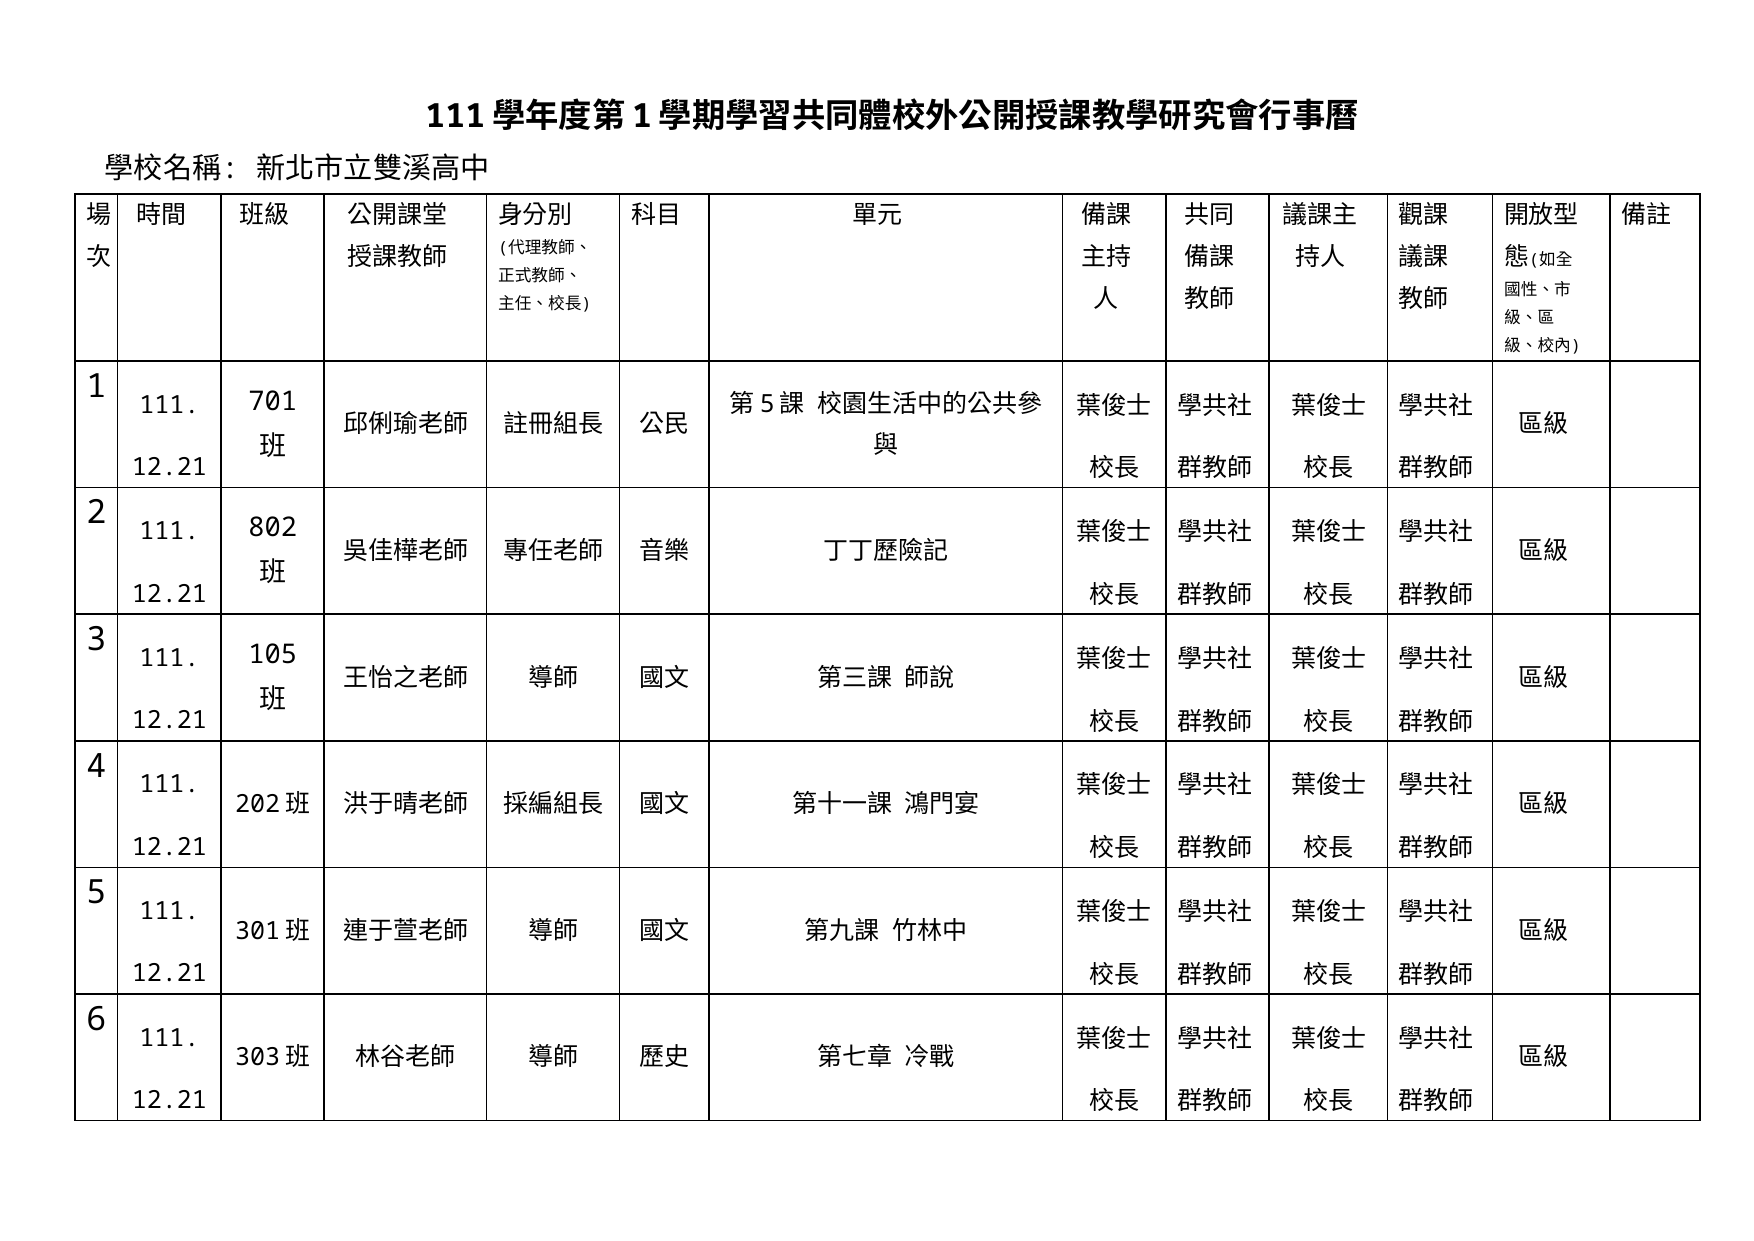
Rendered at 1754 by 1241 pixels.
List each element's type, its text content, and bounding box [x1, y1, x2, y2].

table_cell 學共社群教師 [1388, 742, 1492, 866]
table_cell [1611, 995, 1699, 1119]
table_cell [1611, 362, 1699, 487]
table_cell 學共社群教師 [1388, 615, 1492, 740]
table_cell 111. 12.21 [118, 868, 220, 993]
table_header 單元 [710, 195, 1062, 360]
table_cell 區級 [1493, 742, 1609, 866]
text 學校名稱: 新北市立雙溪高中 [104, 144, 1679, 187]
table_cell [1611, 868, 1699, 993]
table_cell 第九課 竹林中 [710, 868, 1062, 993]
table_cell 5 [76, 868, 117, 993]
table_header 班級 [222, 195, 323, 360]
table_cell 2 [76, 488, 117, 613]
table_cell 葉俊士校長 [1270, 868, 1387, 993]
table_cell 葉俊士校長 [1063, 615, 1165, 740]
table_header 開放型態(如全國性、市級、區級、校內) [1493, 195, 1609, 360]
table_cell [1611, 488, 1699, 613]
table_cell 202班 [222, 742, 323, 866]
table_cell 105班 [222, 615, 323, 740]
table_cell 註冊組長 [487, 362, 619, 487]
table_cell 王怡之老師 [325, 615, 486, 740]
table_cell 學共社群教師 [1388, 868, 1492, 993]
table_cell 301班 [222, 868, 323, 993]
table_cell 學共社群教師 [1167, 995, 1268, 1119]
table_cell 導師 [487, 615, 619, 740]
table_cell 303班 [222, 995, 323, 1119]
table_cell 葉俊士校長 [1270, 615, 1387, 740]
table_cell 葉俊士校長 [1063, 362, 1165, 487]
table_cell 公民 [620, 362, 708, 487]
table_cell 區級 [1493, 995, 1609, 1119]
table_cell 區級 [1493, 868, 1609, 993]
table_header 備註 [1611, 195, 1699, 360]
table_cell 6 [76, 995, 117, 1119]
table_cell 學共社群教師 [1167, 615, 1268, 740]
table_cell 學共社群教師 [1388, 362, 1492, 487]
table_cell 洪于晴老師 [325, 742, 486, 866]
table_cell 連于萱老師 [325, 868, 486, 993]
table_cell 第十一課 鴻門宴 [710, 742, 1062, 866]
table_cell 111. 12.21 [118, 615, 220, 740]
table_header 公開課堂授課教師 [325, 195, 486, 360]
table_cell 111. 12.21 [118, 488, 220, 613]
table_cell 國文 [620, 742, 708, 866]
table_cell 學共社群教師 [1167, 488, 1268, 613]
table_cell 導師 [487, 868, 619, 993]
table_header 共同備課教師 [1167, 195, 1268, 360]
table_cell 葉俊士校長 [1063, 488, 1165, 613]
table_cell 丁丁歷險記 [710, 488, 1062, 613]
table_cell 葉俊士校長 [1063, 742, 1165, 866]
table_cell 第三課 師說 [710, 615, 1062, 740]
table_cell 學共社群教師 [1167, 868, 1268, 993]
table_cell 802班 [222, 488, 323, 613]
table_cell 採編組長 [487, 742, 619, 866]
table_cell 701班 [222, 362, 323, 487]
table_cell 區級 [1493, 488, 1609, 613]
table_cell 林谷老師 [325, 995, 486, 1119]
table_cell 第七章 冷戰 [710, 995, 1062, 1119]
table_cell 專任老師 [487, 488, 619, 613]
table_cell 1 [76, 362, 117, 487]
table_cell 葉俊士校長 [1063, 995, 1165, 1119]
table_cell [1611, 615, 1699, 740]
table_cell 區級 [1493, 362, 1609, 487]
table_header 議課主持人 [1270, 195, 1387, 360]
table_cell 國文 [620, 615, 708, 740]
table_cell 111. 12.21 [118, 742, 220, 866]
table_header 時間 [118, 195, 220, 360]
table_cell 葉俊士校長 [1063, 868, 1165, 993]
table_cell 區級 [1493, 615, 1609, 740]
table_cell 導師 [487, 995, 619, 1119]
table_cell 111. 12.21 [118, 362, 220, 487]
table_header 身分別(代理教師、正式教師、主任、校長) [487, 195, 619, 360]
table_cell 葉俊士校長 [1270, 362, 1387, 487]
table_cell 學共社群教師 [1167, 362, 1268, 487]
table_cell 邱俐瑜老師 [325, 362, 486, 487]
table_cell 學共社群教師 [1388, 488, 1492, 613]
table_cell 3 [76, 615, 117, 740]
table_cell 吳佳樺老師 [325, 488, 486, 613]
text 111學年度第1學期學習共同體校外公開授課教學研究會行事曆 [104, 89, 1679, 137]
table_cell 4 [76, 742, 117, 866]
table_header 科目 [620, 195, 708, 360]
table_header 場次 [76, 195, 117, 360]
table_cell 學共社群教師 [1167, 742, 1268, 866]
table_cell 第5課 校園生活中的公共參與 [710, 362, 1062, 487]
table_cell 葉俊士校長 [1270, 742, 1387, 866]
table_cell [1611, 742, 1699, 866]
table_cell 歷史 [620, 995, 708, 1119]
table_cell 葉俊士校長 [1270, 995, 1387, 1119]
table_cell 葉俊士校長 [1270, 488, 1387, 613]
table_cell 學共社群教師 [1388, 995, 1492, 1119]
table_cell 音樂 [620, 488, 708, 613]
table_header 備課主持人 [1063, 195, 1165, 360]
table_cell 國文 [620, 868, 708, 993]
table_cell 111. 12.21 [118, 995, 220, 1119]
table_header 觀課議課教師 [1388, 195, 1492, 360]
